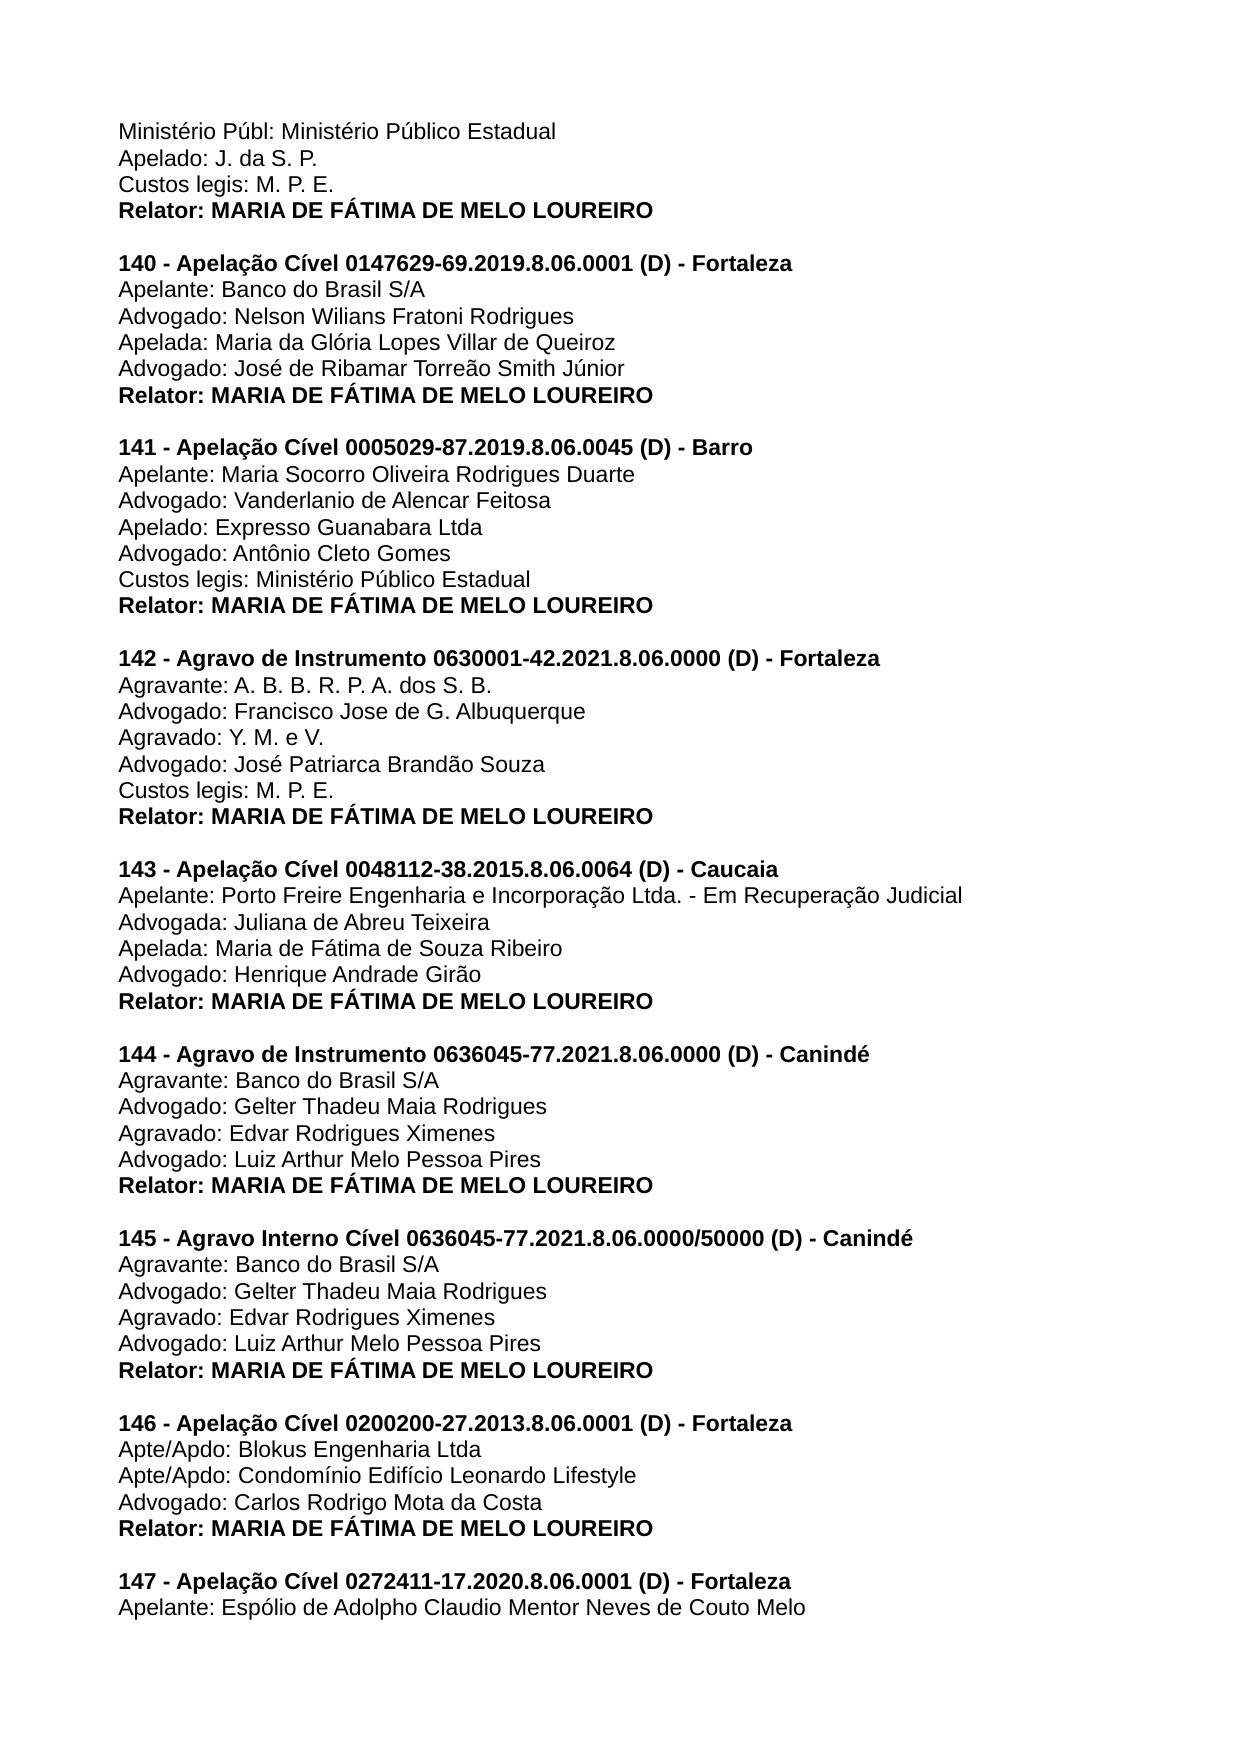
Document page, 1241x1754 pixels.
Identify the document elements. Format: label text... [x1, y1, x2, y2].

text Ministério Públ: Ministério Público Estadual [118, 118, 1122, 144]
text Agravante: A. B. B. R. P. A. dos S. B. [118, 672, 1122, 698]
text 147 - Apelação Cível 0272411-17.2020.8.06.0001 (D) - Fortaleza [118, 1568, 1122, 1594]
text Apte/Apdo: Blokus Engenharia Ltda [118, 1436, 1122, 1462]
text Relator: MARIA DE FÁTIMA DE MELO LOUREIRO [118, 382, 1122, 408]
text Advogado: Nelson Wilians Fratoni Rodrigues [118, 303, 1122, 329]
text Advogado: José de Ribamar Torreão Smith Júnior [118, 355, 1122, 382]
text Apelante: Porto Freire Engenharia e Incorporação Ltda. - Em Recuperação Judicial [118, 882, 1122, 909]
text Agravado: Edvar Rodrigues Ximenes [118, 1119, 1122, 1146]
text 146 - Apelação Cível 0200200-27.2013.8.06.0001 (D) - Fortaleza [118, 1409, 1122, 1436]
text Agravante: Banco do Brasil S/A [118, 1067, 1122, 1093]
text Advogado: Francisco Jose de G. Albuquerque [118, 698, 1122, 724]
text Relator: MARIA DE FÁTIMA DE MELO LOUREIRO [118, 1172, 1122, 1199]
text Advogado: Luiz Arthur Melo Pessoa Pires [118, 1146, 1122, 1172]
text 141 - Apelação Cível 0005029-87.2019.8.06.0045 (D) - Barro [118, 434, 1122, 461]
text Apelada: Maria de Fátima de Souza Ribeiro [118, 935, 1122, 961]
text Advogado: Carlos Rodrigo Mota da Costa [118, 1488, 1122, 1515]
text Advogado: Luiz Arthur Melo Pessoa Pires [118, 1330, 1122, 1357]
text 145 - Agravo Interno Cível 0636045-77.2021.8.06.0000/50000 (D) - Canindé [118, 1225, 1122, 1251]
text Apelante: Maria Socorro Oliveira Rodrigues Duarte [118, 461, 1122, 487]
text Relator: MARIA DE FÁTIMA DE MELO LOUREIRO [118, 592, 1122, 619]
text Relator: MARIA DE FÁTIMA DE MELO LOUREIRO [118, 988, 1122, 1014]
text Relator: MARIA DE FÁTIMA DE MELO LOUREIRO [118, 803, 1122, 830]
text Agravante: Banco do Brasil S/A [118, 1251, 1122, 1278]
text Apelante: Banco do Brasil S/A [118, 276, 1122, 303]
text 143 - Apelação Cível 0048112-38.2015.8.06.0064 (D) - Caucaia [118, 856, 1122, 882]
text Apelado: J. da S. P. [118, 144, 1122, 171]
text Relator: MARIA DE FÁTIMA DE MELO LOUREIRO [118, 197, 1122, 223]
text Apelada: Maria da Glória Lopes Villar de Queiroz [118, 329, 1122, 355]
text Relator: MARIA DE FÁTIMA DE MELO LOUREIRO [118, 1515, 1122, 1541]
text Custos legis: M. P. E. [118, 171, 1122, 197]
text Custos legis: M. P. E. [118, 777, 1122, 803]
text Advogada: Juliana de Abreu Teixeira [118, 909, 1122, 935]
text Advogado: José Patriarca Brandão Souza [118, 751, 1122, 777]
text Apelante: Espólio de Adolpho Claudio Mentor Neves de Couto Melo [118, 1594, 1122, 1620]
text Advogado: Gelter Thadeu Maia Rodrigues [118, 1093, 1122, 1119]
text Agravado: Edvar Rodrigues Ximenes [118, 1304, 1122, 1330]
text Apelado: Expresso Guanabara Ltda [118, 513, 1122, 540]
text 144 - Agravo de Instrumento 0636045-77.2021.8.06.0000 (D) - Canindé [118, 1041, 1122, 1067]
text Agravado: Y. M. e V. [118, 724, 1122, 751]
text Advogado: Henrique Andrade Girão [118, 961, 1122, 988]
text Advogado: Antônio Cleto Gomes [118, 540, 1122, 566]
text 140 - Apelação Cível 0147629-69.2019.8.06.0001 (D) - Fortaleza [118, 250, 1122, 276]
text Relator: MARIA DE FÁTIMA DE MELO LOUREIRO [118, 1357, 1122, 1383]
text Apte/Apdo: Condomínio Edifício Leonardo Lifestyle [118, 1462, 1122, 1488]
text 142 - Agravo de Instrumento 0630001-42.2021.8.06.0000 (D) - Fortaleza [118, 645, 1122, 672]
text Advogado: Gelter Thadeu Maia Rodrigues [118, 1278, 1122, 1304]
text Advogado: Vanderlanio de Alencar Feitosa [118, 487, 1122, 513]
text Custos legis: Ministério Público Estadual [118, 566, 1122, 592]
